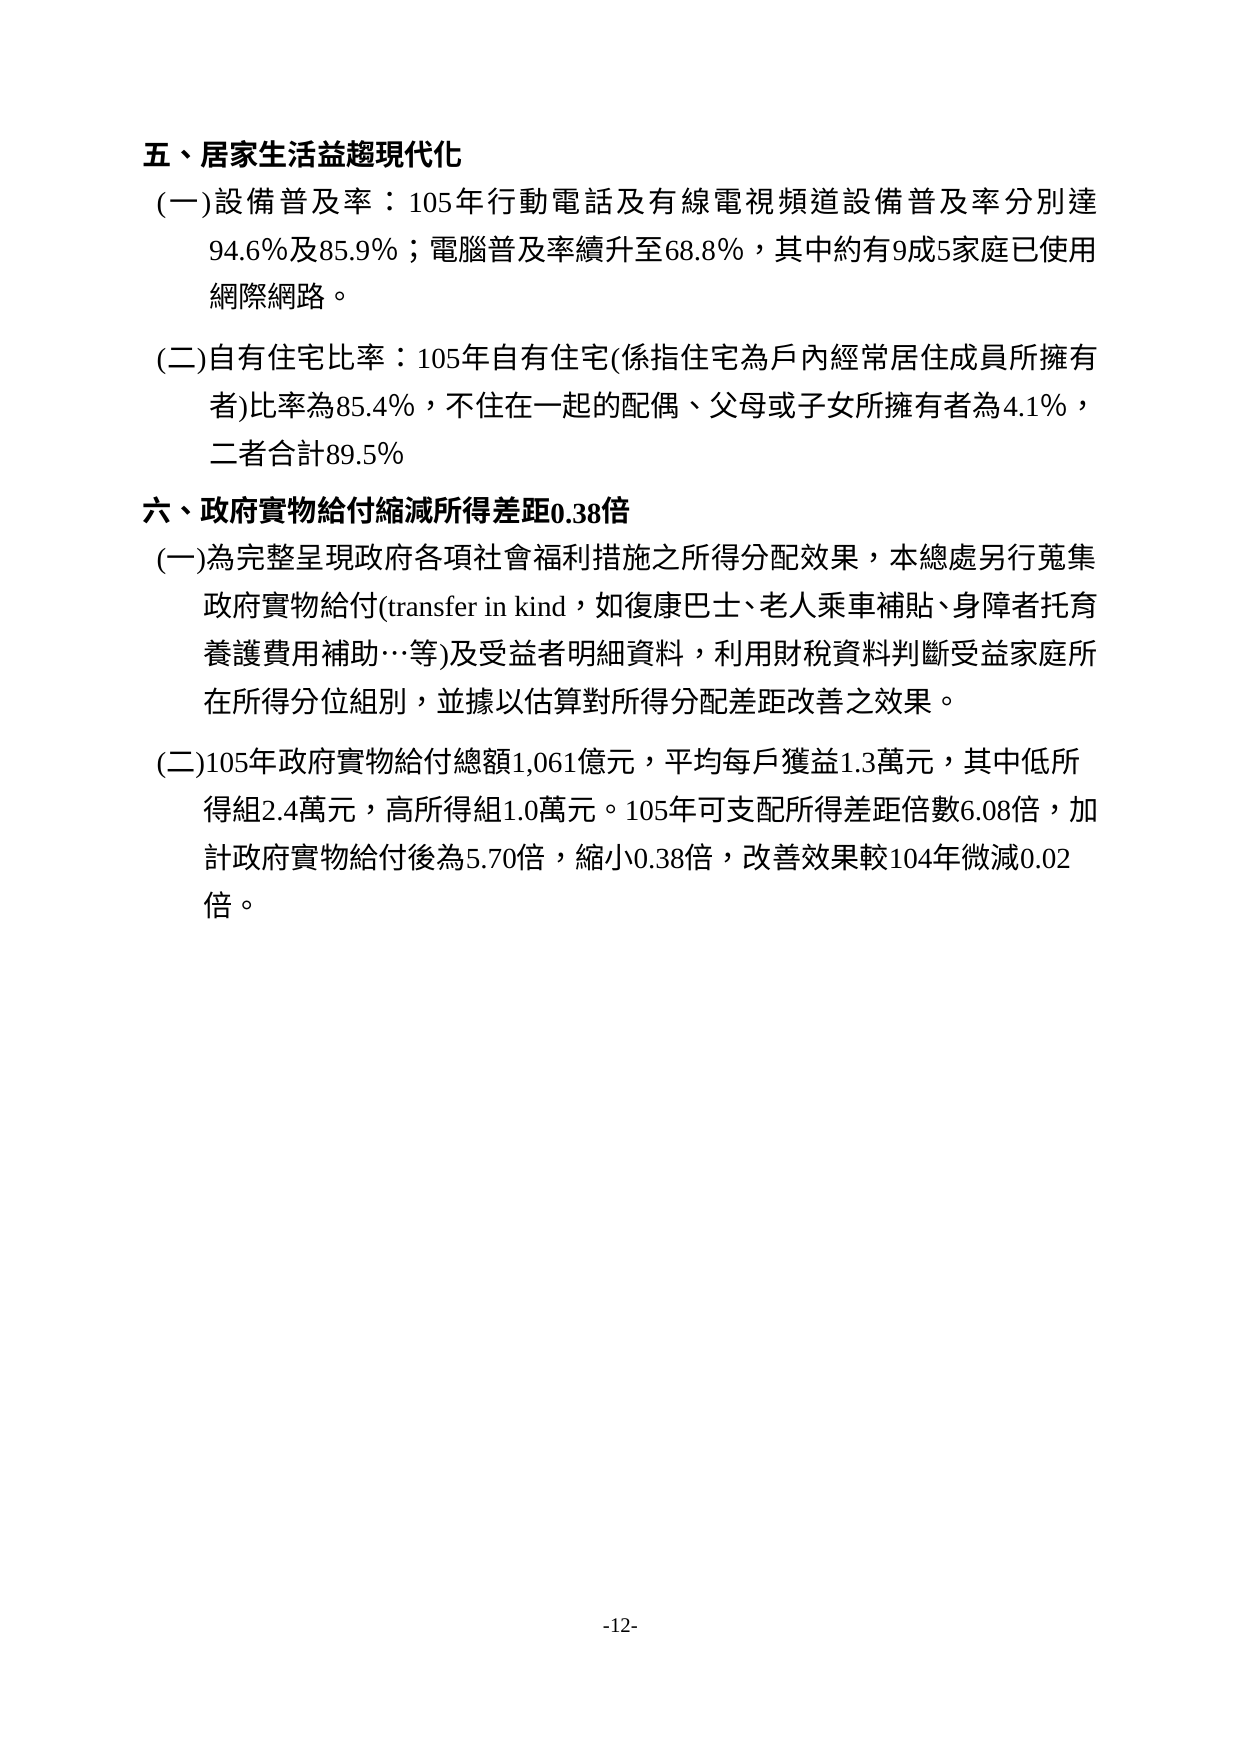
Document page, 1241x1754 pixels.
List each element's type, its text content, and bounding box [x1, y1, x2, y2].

text (一)為完整呈現政府各項社會福利措施之所得分配效果，本總處另行蒐集政府實物給付(transfer in kind，如復康巴士、老人乘車補貼、身障者托育養護費用補助…等)及受益者明細資料，利用財稅資料判斷受益家庭所在所得分位組別，並據以估算對所得分配差距改善之效果。 [156, 530, 1098, 722]
text (二)105年政府實物給付總額1,061億元，平均每戶獲益1.3萬元，其中低所得組2.4萬元，高所得組1.0萬元。105年可支配所得差距倍數6.08倍，加計政府實物給付後為5.70倍，縮小0.38倍，改善效果較104年微減0.02倍。 [156, 734, 1098, 926]
text (一)設備普及率：105年行動電話及有線電視頻道設備普及率分別達94.6％及85.9％；電腦普及率續升至68.8％，其中約有9成5家庭已使用網際網路。 [156, 174, 1098, 317]
text 五、居家生活益趨現代化 [142, 130, 1149, 174]
text (二)自有住宅比率：105年自有住宅(係指住宅為戶內經常居住成員所擁有者)比率為85.4％，不住在一起的配偶、父母或子女所擁有者為4.1％，二者合計89.5％ [156, 330, 1098, 474]
text 六、政府實物給付縮減所得差距0.38倍 [142, 486, 1098, 530]
